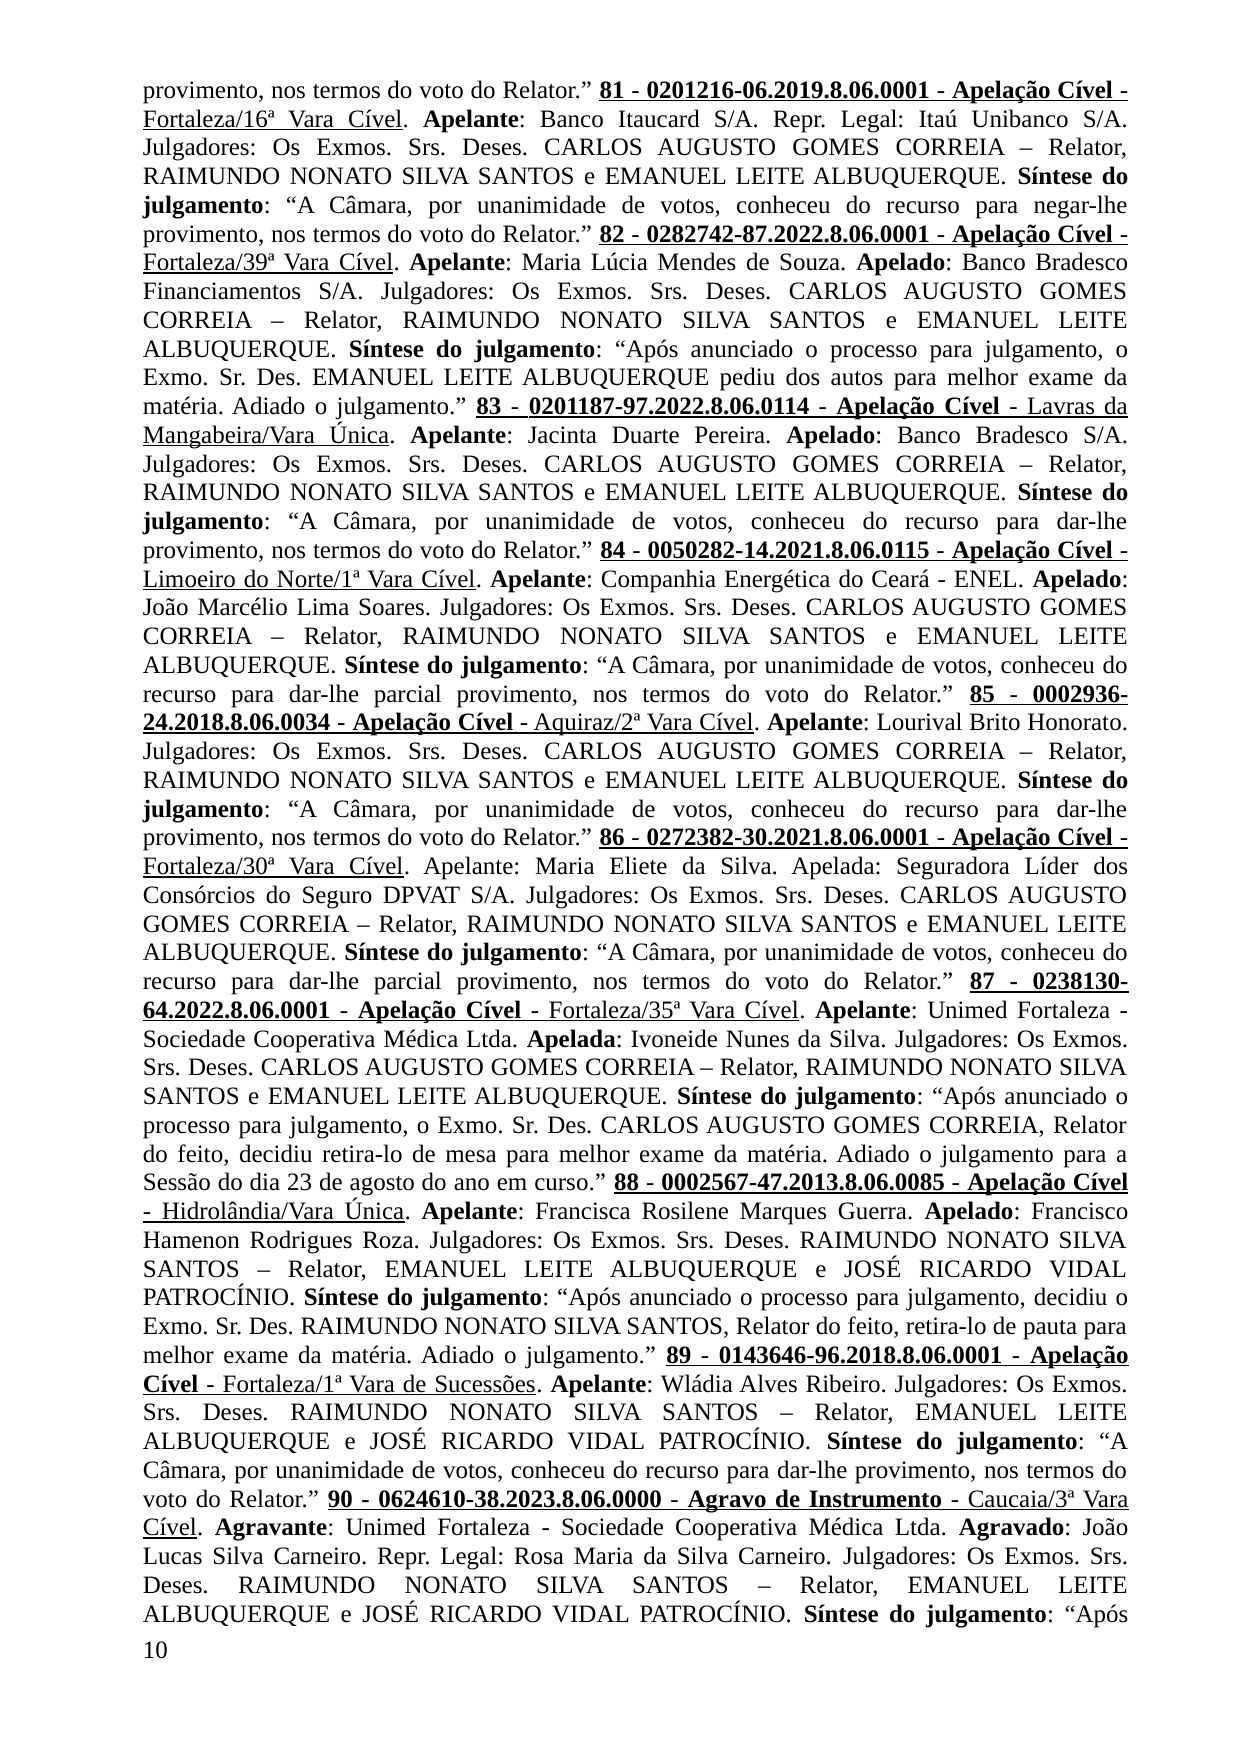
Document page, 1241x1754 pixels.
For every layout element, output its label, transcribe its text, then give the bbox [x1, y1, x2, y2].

text provimento, nos termos do voto do Relator.” 81 - 0201216-06.2019.8.06.0001 - Apelação Cível - Fortaleza/16ª Vara Cível. Apelante: Banco Itaucard S/A. Repr. Legal: Itaú Unibanco S/A. Julgadores: Os Exmos. Srs. Deses. CARLOS AUGUSTO GOMES CORREIA – Relator, RAIMUNDO NONATO SILVA SANTOS e EMANUEL LEITE ALBUQUERQUE. Síntese do julgamento: “A Câmara, por unanimidade de votos, conheceu do recurso para negar-lhe provimento, nos termos do voto do Relator.” 82 - 0282742-87.2022.8.06.0001 - Apelação Cível - Fortaleza/39ª Vara Cível. Apelante: Maria Lúcia Mendes de Souza. Apelado: Banco Bradesco Financiamentos S/A. Julgadores: Os Exmos. Srs. Deses. CARLOS AUGUSTO GOMES CORREIA – Relator, RAIMUNDO NONATO SILVA SANTOS e EMANUEL LEITE ALBUQUERQUE. Síntese do julgamento: “Após anunciado o processo para julgamento, o Exmo. Sr. Des. EMANUEL LEITE ALBUQUERQUE pediu dos autos para melhor exame da matéria. Adiado o julgamento.” 83 - 0201187-97.2022.8.06.0114 - Apelação Cível - Lavras da Mangabeira/Vara Única. Apelante: Jacinta Duarte Pereira. Apelado: Banco Bradesco S/A. Julgadores: Os Exmos. Srs. Deses. CARLOS AUGUSTO GOMES CORREIA – Relator, RAIMUNDO NONATO SILVA SANTOS e EMANUEL LEITE ALBUQUERQUE. Síntese do julgamento: “A Câmara, por unanimidade de votos, conheceu do recurso para dar-lhe provimento, nos termos do voto do Relator.” 84 - 0050282-14.2021.8.06.0115 - Apelação Cível - Limoeiro do Norte/1ª Vara Cível. Apelante: Companhia Energética do Ceará - ENEL. Apelado: João Marcélio Lima Soares. Julgadores: Os Exmos. Srs. Deses. CARLOS AUGUSTO GOMES CORREIA – Relator, RAIMUNDO NONATO SILVA SANTOS e EMANUEL LEITE ALBUQUERQUE. Síntese do julgamento: “A Câmara, por unanimidade de votos, conheceu do recurso para dar-lhe parcial provimento, nos termos do voto do Relator.” 85 - 0002936-24.2018.8.06.0034 - Apelação Cível - Aquiraz/2ª Vara Cível. Apelante: Lourival Brito Honorato. Julgadores: Os Exmos. Srs. Deses. CARLOS AUGUSTO GOMES CORREIA – Relator, RAIMUNDO NONATO SILVA SANTOS e EMANUEL LEITE ALBUQUERQUE. Síntese do julgamento: “A Câmara, por unanimidade de votos, conheceu do recurso para dar-lhe provimento, nos termos do voto do Relator.” 86 - 0272382-30.2021.8.06.0001 - Apelação Cível - Fortaleza/30ª Vara Cível. Apelante: Maria Eliete da Silva. Apelada: Seguradora Líder dos Consórcios do Seguro DPVAT S/A. Julgadores: Os Exmos. Srs. Deses. CARLOS AUGUSTO GOMES CORREIA – Relator, RAIMUNDO NONATO SILVA SANTOS e EMANUEL LEITE ALBUQUERQUE. Síntese do julgamento: “A Câmara, por unanimidade de votos, conheceu do recurso para dar-lhe parcial provimento, nos termos do voto do Relator.” 87 - 0238130-64.2022.8.06.0001 - Apelação Cível - Fortaleza/35ª Vara Cível. Apelante: Unimed Fortaleza - Sociedade Cooperativa Médica Ltda. Apelada: Ivoneide Nunes da Silva. Julgadores: Os Exmos. Srs. Deses. CARLOS AUGUSTO GOMES CORREIA – Relator, RAIMUNDO NONATO SILVA SANTOS e EMANUEL LEITE ALBUQUERQUE. Síntese do julgamento: “Após anunciado o processo para julgamento, o Exmo. Sr. Des. CARLOS AUGUSTO GOMES CORREIA, Relator do feito, decidiu retira-lo de mesa para melhor exame da matéria. Adiado o julgamento para a Sessão do dia 23 de agosto do ano em curso.” 88 - 0002567-47.2013.8.06.0085 - Apelação Cível - Hidrolândia/Vara Única. Apelante: Francisca Rosilene Marques Guerra. Apelado: Francisco Hamenon Rodrigues Roza. Julgadores: Os Exmos. Srs. Deses. RAIMUNDO NONATO SILVA SANTOS – Relator, EMANUEL LEITE ALBUQUERQUE e JOSÉ RICARDO VIDAL PATROCÍNIO. Síntese do julgamento: “Após anunciado o processo para julgamento, decidiu o Exmo. Sr. Des. RAIMUNDO NONATO SILVA SANTOS, Relator do feito, retira-lo de pauta para melhor exame da matéria. Adiado o julgamento.” 89 - 0143646-96.2018.8.06.0001 - Apelação Cível - Fortaleza/1ª Vara de Sucessões. Apelante: Wládia Alves Ribeiro. Julgadores: Os Exmos. Srs. Deses. RAIMUNDO NONATO SILVA SANTOS – Relator, EMANUEL LEITE ALBUQUERQUE e JOSÉ RICARDO VIDAL PATROCÍNIO. Síntese do julgamento: “A Câmara, por unanimidade de votos, conheceu do recurso para dar-lhe provimento, nos termos do voto do Relator.” 90 - 0624610-38.2023.8.06.0000 - Agravo de Instrumento - Caucaia/3ª Vara Cível. Agravante: Unimed Fortaleza - Sociedade Cooperativa Médica Ltda. Agravado: João Lucas Silva Carneiro. Repr. Legal: Rosa Maria da Silva Carneiro. Julgadores: Os Exmos. Srs. Deses. RAIMUNDO NONATO SILVA SANTOS – Relator, EMANUEL LEITE ALBUQUERQUE e JOSÉ RICARDO VIDAL PATROCÍNIO. Síntese do julgamento: “Após [143, 75, 1128, 1627]
